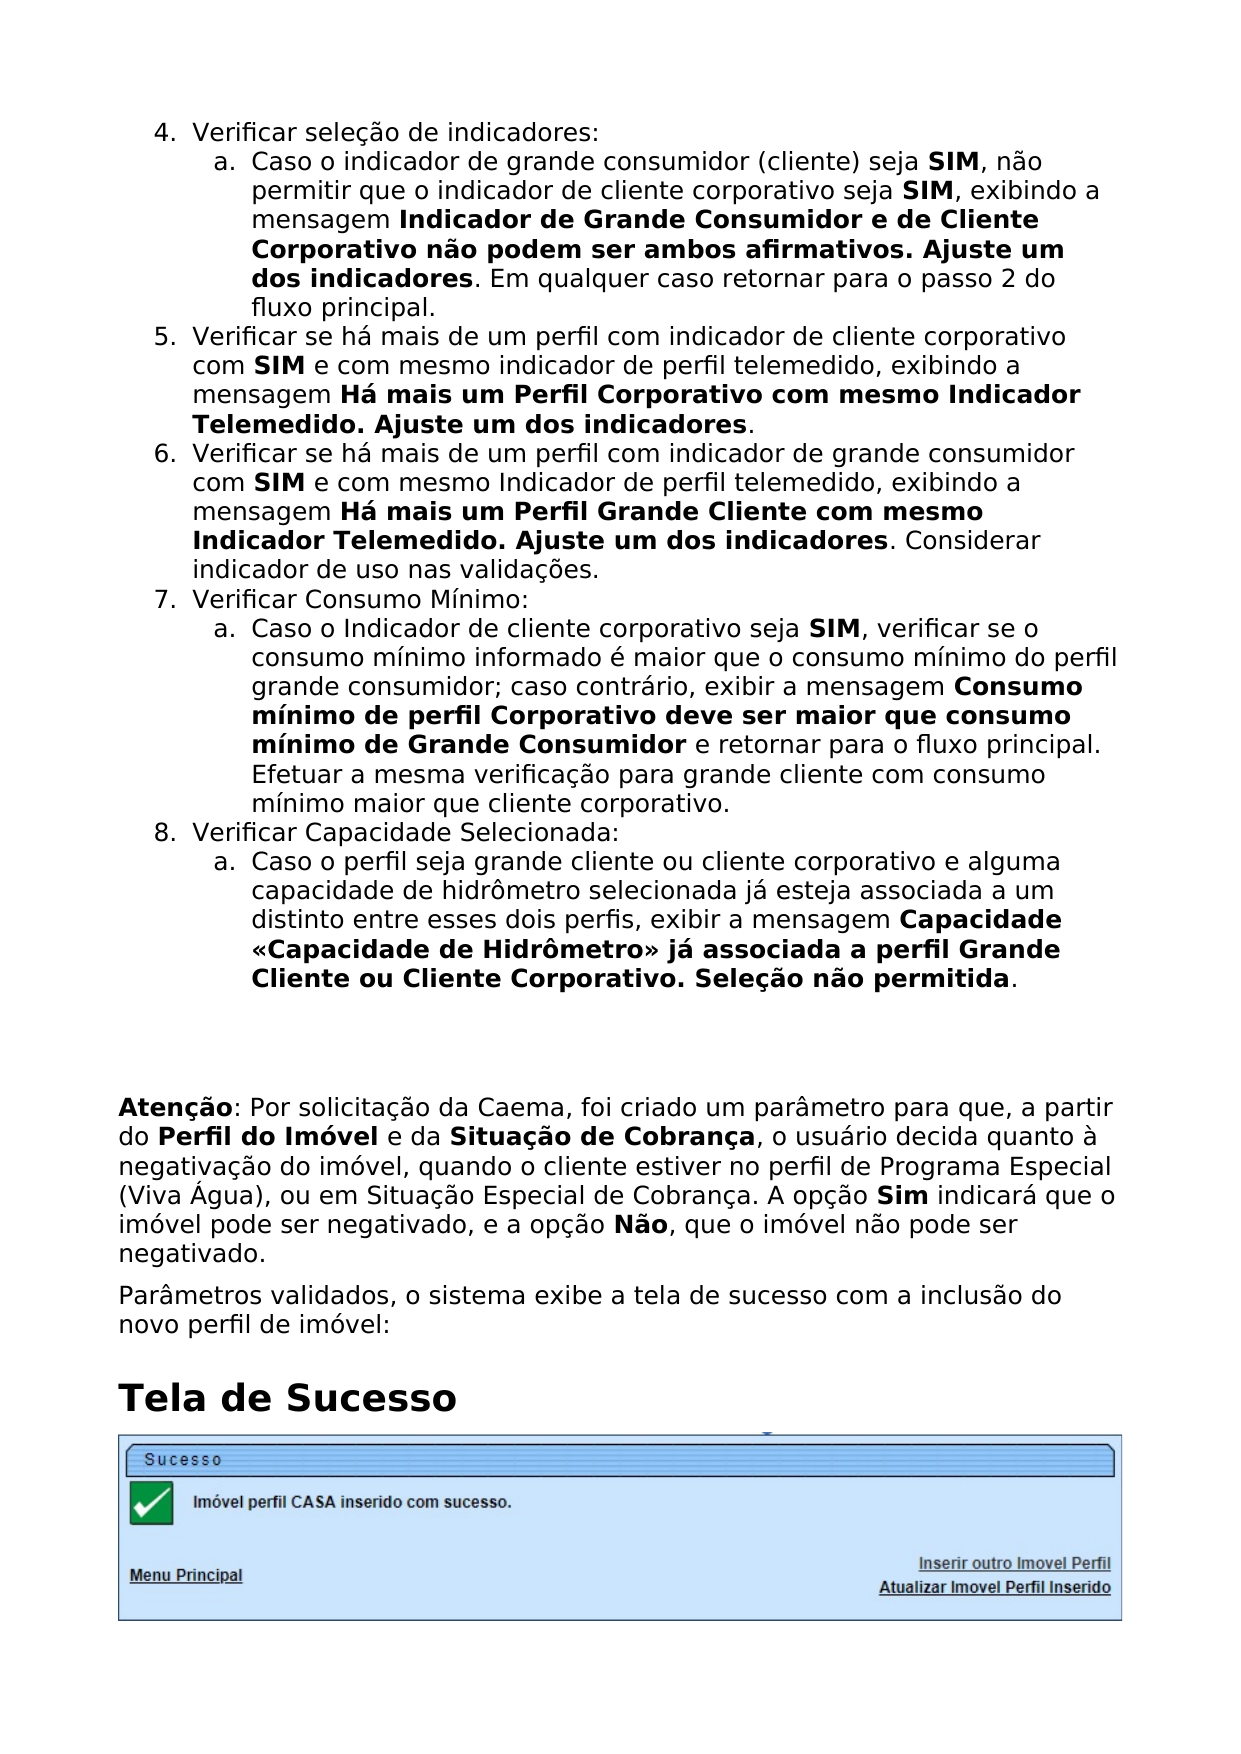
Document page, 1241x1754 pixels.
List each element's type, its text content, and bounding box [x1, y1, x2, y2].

list Verificar se há mais de um perfil com indicador de cliente corporativo com SIM e com mesmo indicador de perfil telemedido, exibindo a mensagem Há mais um Perfil Corporativo com mesmo Indicador Telemedido. Ajuste um dos indicadores. [177, 322, 1122, 439]
text Parâmetros validados, o sistema exibe a tela de sucesso com a inclusão do novo perfil de imóvel: [118, 1281, 1122, 1339]
list Caso o indicador de grande consumidor (cliente) seja SIM, não permitir que o indicador de cliente corporativo seja SIM, exibindo a mensagem Indicador de Grande Consumidor e de Cliente Corporativo não podem ser ambos afirmativos. Ajuste um dos indicadores. Em qualquer caso retornar para o passo 2 do fluxo principal. [236, 147, 1122, 322]
list Caso o Indicador de cliente corporativo seja SIM, verificar se o consumo mínimo informado é maior que o consumo mínimo do perfil grande consumidor; caso contrário, exibir a mensagem Consumo mínimo de perfil Corporativo deve ser maior que consumo mínimo de Grande Consumidor e retornar para o fluxo principal. Efetuar a mesma verificação para grande cliente com consumo mínimo maior que cliente corporativo. [236, 614, 1122, 818]
text Atenção: Por solicitação da Caema, foi criado um parâmetro para que, a partir do Perfil do Imóvel e da Situação de Cobrança, o usuário decida quanto à negativação do imóvel, quando o cliente estiver no perfil de Programa Especial (Viva Água), ou em Situação Especial de Cobrança. A opção Sim indicará que o imóvel pode ser negativado, e a opção Não, que o imóvel não pode ser negativado. [118, 1093, 1122, 1268]
list Verificar Capacidade Selecionada: [177, 818, 1122, 847]
subtitle Tela de Sucesso [118, 1377, 1122, 1420]
list Verificar seleção de indicadores: [177, 118, 1122, 147]
list Verificar Consumo Mínimo: [177, 585, 1122, 614]
picture [118, 1432, 1123, 1621]
list Caso o perfil seja grande cliente ou cliente corporativo e alguma capacidade de hidrômetro selecionada já esteja associada a um distinto entre esses dois perfis, exibir a mensagem Capacidade «Capacidade de Hidrômetro» já associada a perfil Grande Cliente ou Cliente Corporativo. Seleção não permitida. [236, 847, 1122, 993]
list Verificar se há mais de um perfil com indicador de grande consumidor com SIM e com mesmo Indicador de perfil telemedido, exibindo a mensagem Há mais um Perfil Grande Cliente com mesmo Indicador Telemedido. Ajuste um dos indicadores. Considerar indicador de uso nas validações. [177, 439, 1122, 585]
